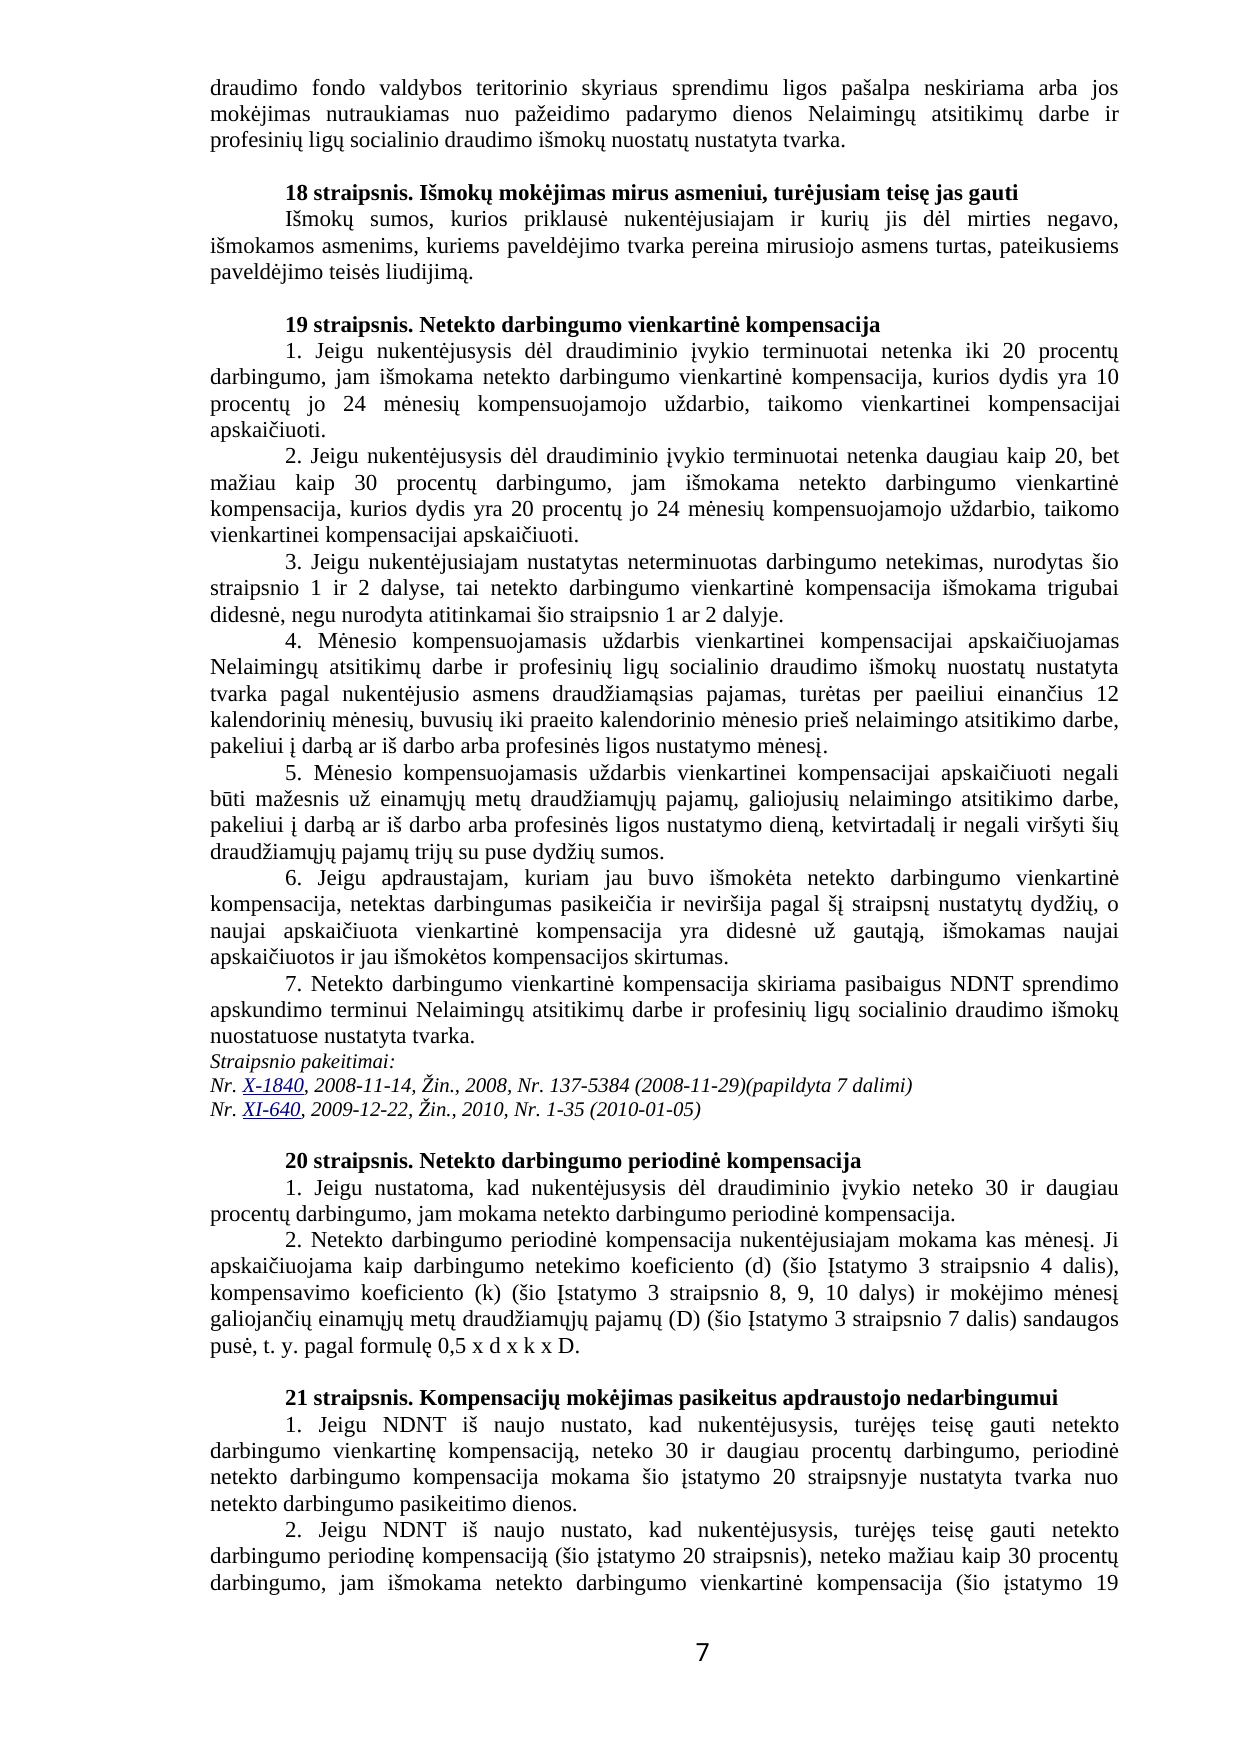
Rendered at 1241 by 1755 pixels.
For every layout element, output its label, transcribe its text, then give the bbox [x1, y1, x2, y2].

text Nr. X-1840, 2008-11-14, Žin., 2008, Nr. 137-5384 (2008-11-29)(papildyta 7 dalimi) [210, 1073, 1120, 1097]
text 1. Jeigu NDNT iš naujo nustato, kad nukentėjusysis, turėjęs teisę gauti netekto darbingumo vienkartinę kompensaciją, neteko 30 ir daugiau procentų darbingumo, periodinė netekto darbingumo kompensacija mokama šio įstatymo 20 straipsnyje nustatyta tvarka nuo netekto darbingumo pasikeitimo dienos. [210, 1411, 1120, 1516]
text 18 straipsnis. Išmokų mokėjimas mirus asmeniui, turėjusiam teisę jas gauti [210, 179, 1120, 205]
text 7. Netekto darbingumo vienkartinė kompensacija skiriama pasibaigus NDNT sprendimo apskundimo terminui Nelaimingų atsitikimų darbe ir profesinių ligų socialinio draudimo išmokų nuostatuose nustatyta tvarka. [210, 969, 1120, 1049]
text Nr. XI-640, 2009-12-22, Žin., 2010, Nr. 1-35 (2010-01-05) [210, 1097, 1120, 1121]
text 1. Jeigu nukentėjusysis dėl draudiminio įvykio terminuotai netenka iki 20 procentų darbingumo, jam išmokama netekto darbingumo vienkartinė kompensacija, kurios dydis yra 10 procentų jo 24 mėnesių kompensuojamojo uždarbio, taikomo vienkartinei kompensacijai apskaičiuoti. [210, 337, 1120, 442]
text 21 straipsnis. Kompensacijų mokėjimas pasikeitus apdraustojo nedarbingumui [210, 1384, 1120, 1411]
text 19 straipsnis. Netekto darbingumo vienkartinė kompensacija [210, 311, 1120, 337]
text draudimo fondo valdybos teritorinio skyriaus sprendimu ligos pašalpa neskiriama arba jos mokėjimas nutraukiamas nuo pažeidimo padarymo dienos Nelaimingų atsitikimų darbe ir profesinių ligų socialinio draudimo išmokų nuostatų nustatyta tvarka. [210, 73, 1120, 153]
text 6. Jeigu apdraustajam, kuriam jau buvo išmokėta netekto darbingumo vienkartinė kompensacija, netektas darbingumas pasikeičia ir neviršija pagal šį straipsnį nustatytų dydžių, o naujai apskaičiuota vienkartinė kompensacija yra didesnė už gautąją, išmokamas naujai apskaičiuotos ir jau išmokėtos kompensacijos skirtumas. [210, 864, 1120, 969]
text 2. Jeigu nukentėjusysis dėl draudiminio įvykio terminuotai netenka daugiau kaip 20, bet mažiau kaip 30 procentų darbingumo, jam išmokama netekto darbingumo vienkartinė kompensacija, kurios dydis yra 20 procentų jo 24 mėnesių kompensuojamojo uždarbio, taikomo vienkartinei kompensacijai apskaičiuoti. [210, 442, 1120, 548]
text 20 straipsnis. Netekto darbingumo periodinė kompensacija [210, 1147, 1120, 1173]
text Straipsnio pakeitimai: [210, 1049, 1120, 1073]
text 5. Mėnesio kompensuojamasis uždarbis vienkartinei kompensacijai apskaičiuoti negali būti mažesnis už einamųjų metų draudžiamųjų pajamų, galiojusių nelaimingo atsitikimo darbe, pakeliui į darbą ar iš darbo arba profesinės ligos nustatymo dieną, ketvirtadalį ir negali viršyti šių draudžiamųjų pajamų trijų su puse dydžių sumos. [210, 759, 1120, 864]
text 1. Jeigu nustatoma, kad nukentėjusysis dėl draudiminio įvykio neteko 30 ir daugiau procentų darbingumo, jam mokama netekto darbingumo periodinė kompensacija. [210, 1173, 1120, 1226]
text 2. Netekto darbingumo periodinė kompensacija nukentėjusiajam mokama kas mėnesį. Ji apskaičiuojama kaip darbingumo netekimo koeficiento (d) (šio Įstatymo 3 straipsnio 4 dalis), kompensavimo koeficiento (k) (šio Įstatymo 3 straipsnio 8, 9, 10 dalys) ir mokėjimo mėnesį galiojančių einamųjų metų draudžiamųjų pajamų (D) (šio Įstatymo 3 straipsnio 7 dalis) sandaugos pusė, t. y. pagal formulę 0,5 x d x k x D. [210, 1226, 1120, 1358]
text 4. Mėnesio kompensuojamasis uždarbis vienkartinei kompensacijai apskaičiuojamas Nelaimingų atsitikimų darbe ir profesinių ligų socialinio draudimo išmokų nuostatų nustatyta tvarka pagal nukentėjusio asmens draudžiamąsias pajamas, turėtas per paeiliui einančius 12 kalendorinių mėnesių, buvusių iki praeito kalendorinio mėnesio prieš nelaimingo atsitikimo darbe, pakeliui į darbą ar iš darbo arba profesinės ligos nustatymo mėnesį. [210, 627, 1120, 759]
text 2. Jeigu NDNT iš naujo nustato, kad nukentėjusysis, turėjęs teisę gauti netekto darbingumo periodinę kompensaciją (šio įstatymo 20 straipsnis), neteko mažiau kaip 30 procentų darbingumo, jam išmokama netekto darbingumo vienkartinė kompensacija (šio įstatymo 19 [210, 1516, 1120, 1595]
text Išmokų sumos, kurios priklausė nukentėjusiajam ir kurių jis dėl mirties negavo, išmokamos asmenims, kuriems paveldėjimo tvarka pereina mirusiojo asmens turtas, pateikusiems paveldėjimo teisės liudijimą. [210, 205, 1120, 284]
text 3. Jeigu nukentėjusiajam nustatytas neterminuotas darbingumo netekimas, nurodytas šio straipsnio 1 ir 2 dalyse, tai netekto darbingumo vienkartinė kompensacija išmokama trigubai didesnė, negu nurodyta atitinkamai šio straipsnio 1 ar 2 dalyje. [210, 548, 1120, 627]
